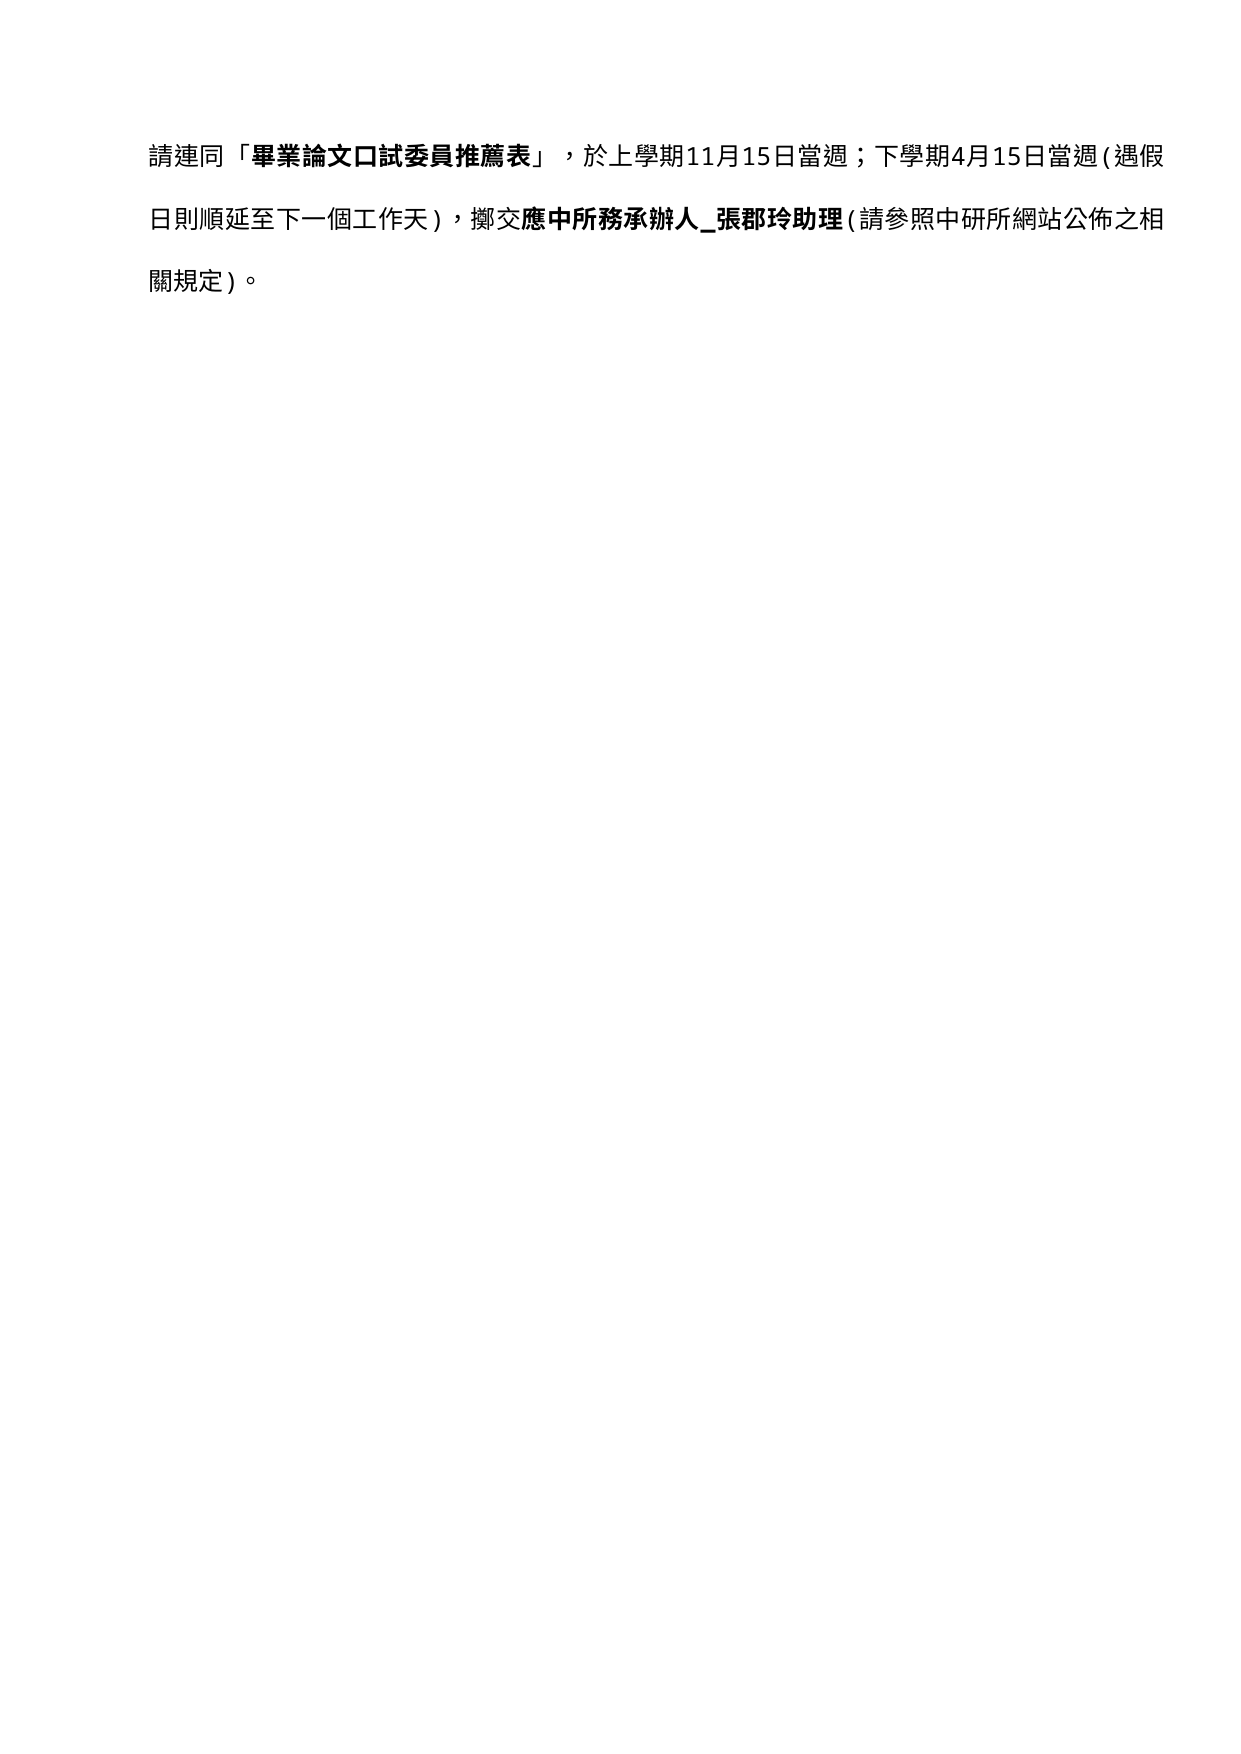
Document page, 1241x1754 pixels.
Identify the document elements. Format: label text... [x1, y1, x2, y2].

text 請連同「畢業論文口試委員推薦表」，於上學期11月15日當週；下學期4月15日當週(遇假日則順延至下一個工作天)，擲交應中所務承辦人_張郡玲助理(請參照中研所網站公佈之相關規定)。 [149, 110, 1165, 298]
